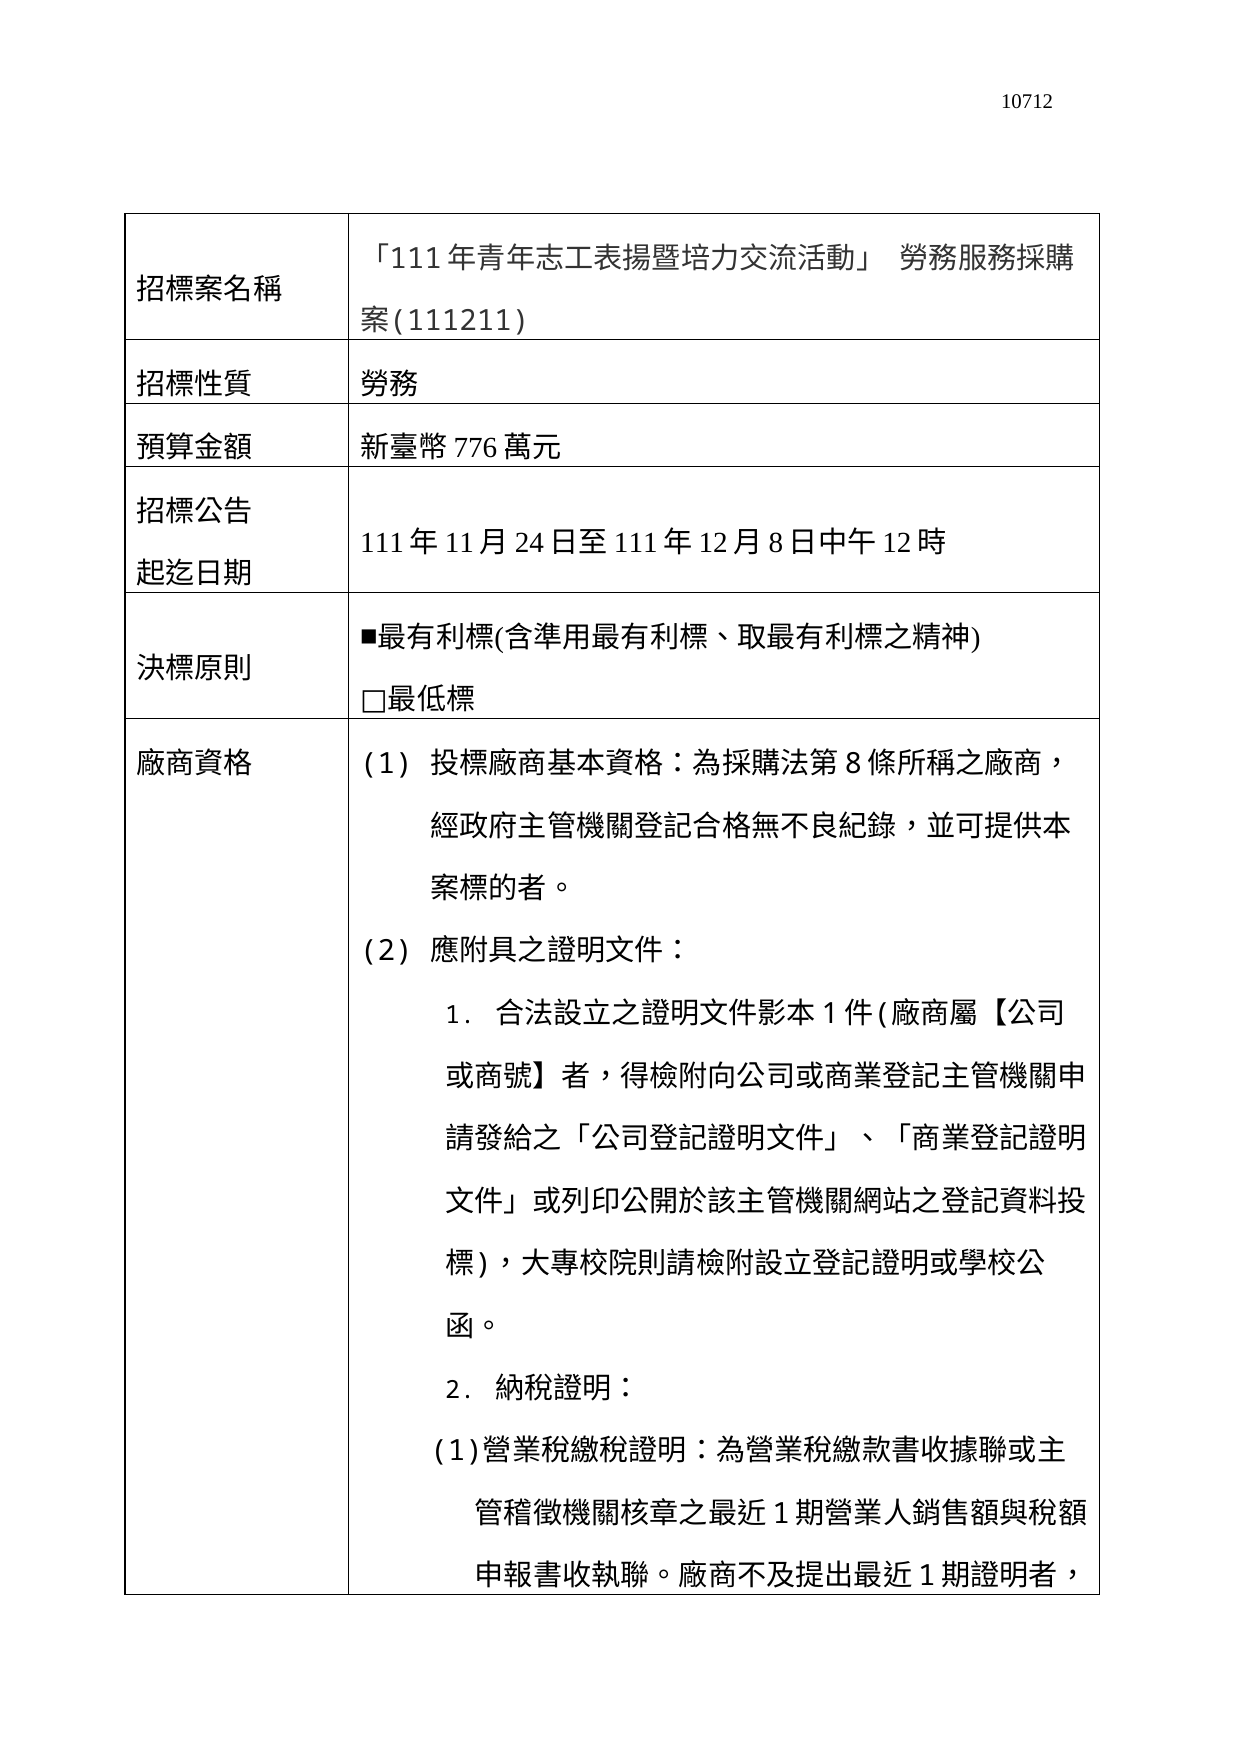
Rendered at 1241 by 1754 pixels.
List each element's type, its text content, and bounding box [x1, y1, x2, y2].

table_cell 新臺幣776萬元 [349, 404, 1099, 466]
table_cell 招標性質 [126, 340, 348, 402]
table_cell 111年11月24日至111年12月8日中午12時 [349, 467, 1099, 592]
table_header 「111年青年志工表揚暨培力交流活動」 勞務服務採購案(111211) [349, 214, 1099, 339]
table_cell 預算金額 [126, 404, 348, 466]
table_cell 投標廠商基本資格：為採購法第8條所稱之廠商，經政府主管機關登記合格無不良紀錄，並可提供本案標的者。 應附具之證明文件： 合法設立之證明文件影本1件(廠商屬【公司或商號】者，得檢附向公司或商業登記主管機關申請發給之「公司登記證明文件」、「商業登記證明文件」或列印公開於該主管機關網站之登記資料投標)，大專校院則請檢附設立登記證明或學校公函。 納稅證明： (1)營業稅繳稅證明：為營業稅繳款書收據聯或主管稽徵機關核章之最近1期營業人銷售額與稅額申報書收執聯。廠商不及提出最近1期證明者， [349, 719, 1099, 1594]
table_cell 勞務 [349, 340, 1099, 402]
table_cell ■最有利標(含準用最有利標、取最有利標之精神) □最低標 [349, 593, 1099, 718]
table_header 招標案名稱 [126, 214, 348, 339]
table_cell 廠商資格 [126, 719, 348, 1594]
table_cell 招標公告 起迄日期 [126, 467, 348, 592]
table_cell 決標原則 [126, 593, 348, 718]
